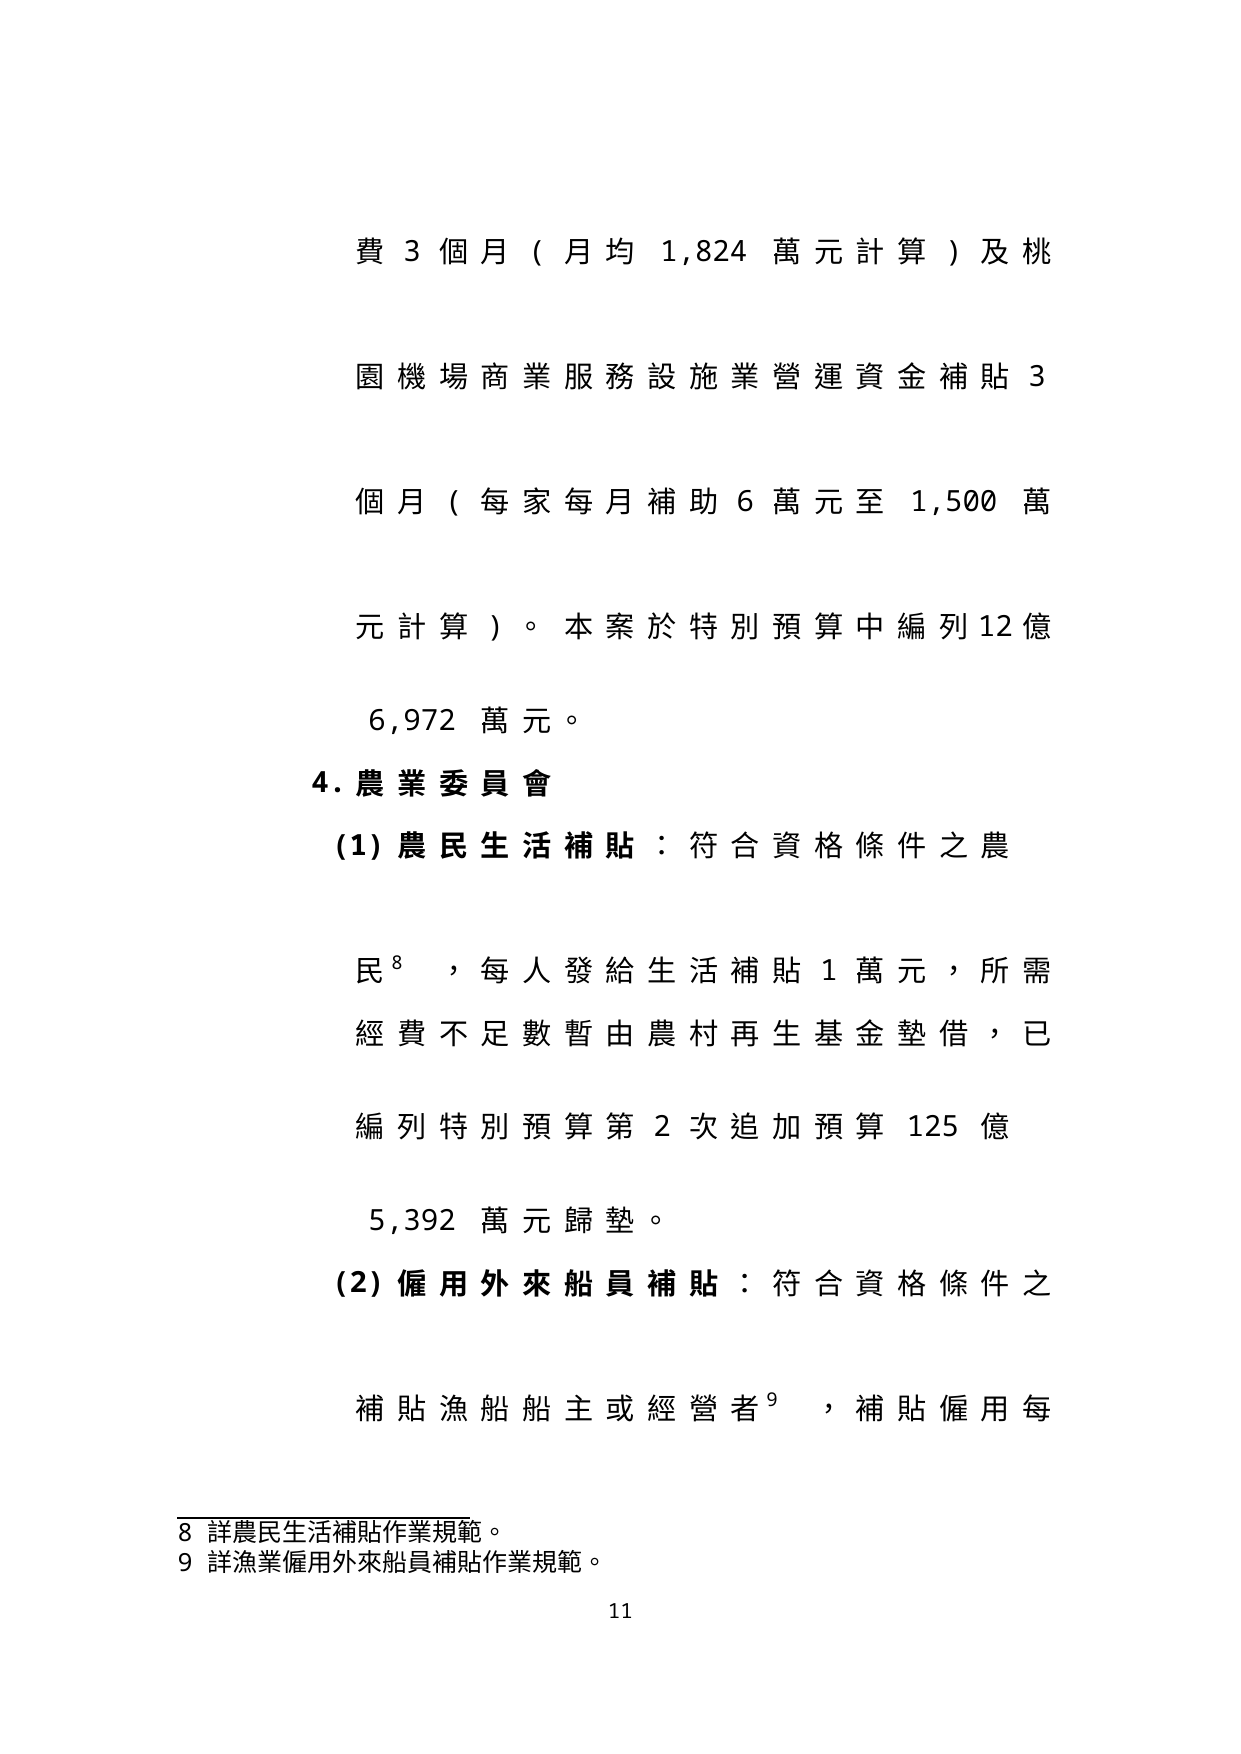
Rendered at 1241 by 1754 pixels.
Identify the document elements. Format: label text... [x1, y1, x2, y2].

text 4.農業委員會 [271, 740, 1058, 802]
text (2)僱用外來船員補貼：符合資格條件之補貼漁船船主或經營者，補貼僱用每名外來船員5,700元。本案於特別預算中編列1億2,575萬元。 [301, 1240, 1058, 1427]
text 詳漁業僱用外來船員補貼作業規範。 [177, 1548, 1063, 1577]
text (1)農民生活補貼：符合資格條件之農民，每人發給生活補貼1萬元，所需經費不足數暫由農村再生基金墊借，已編列特別預算第2次追加預算125億5,392萬元歸墊。 [301, 802, 1058, 1240]
text 詳農民生活補貼作業規範。 [177, 1518, 1063, 1548]
text 費3個月(月均1,824萬元計算)及桃園機場商業服務設施業營運資金補貼3個月(每家每月補助6萬元至1,500萬元計算)。本案於特別預算中編列12億6,972萬元。 [301, 177, 1058, 740]
